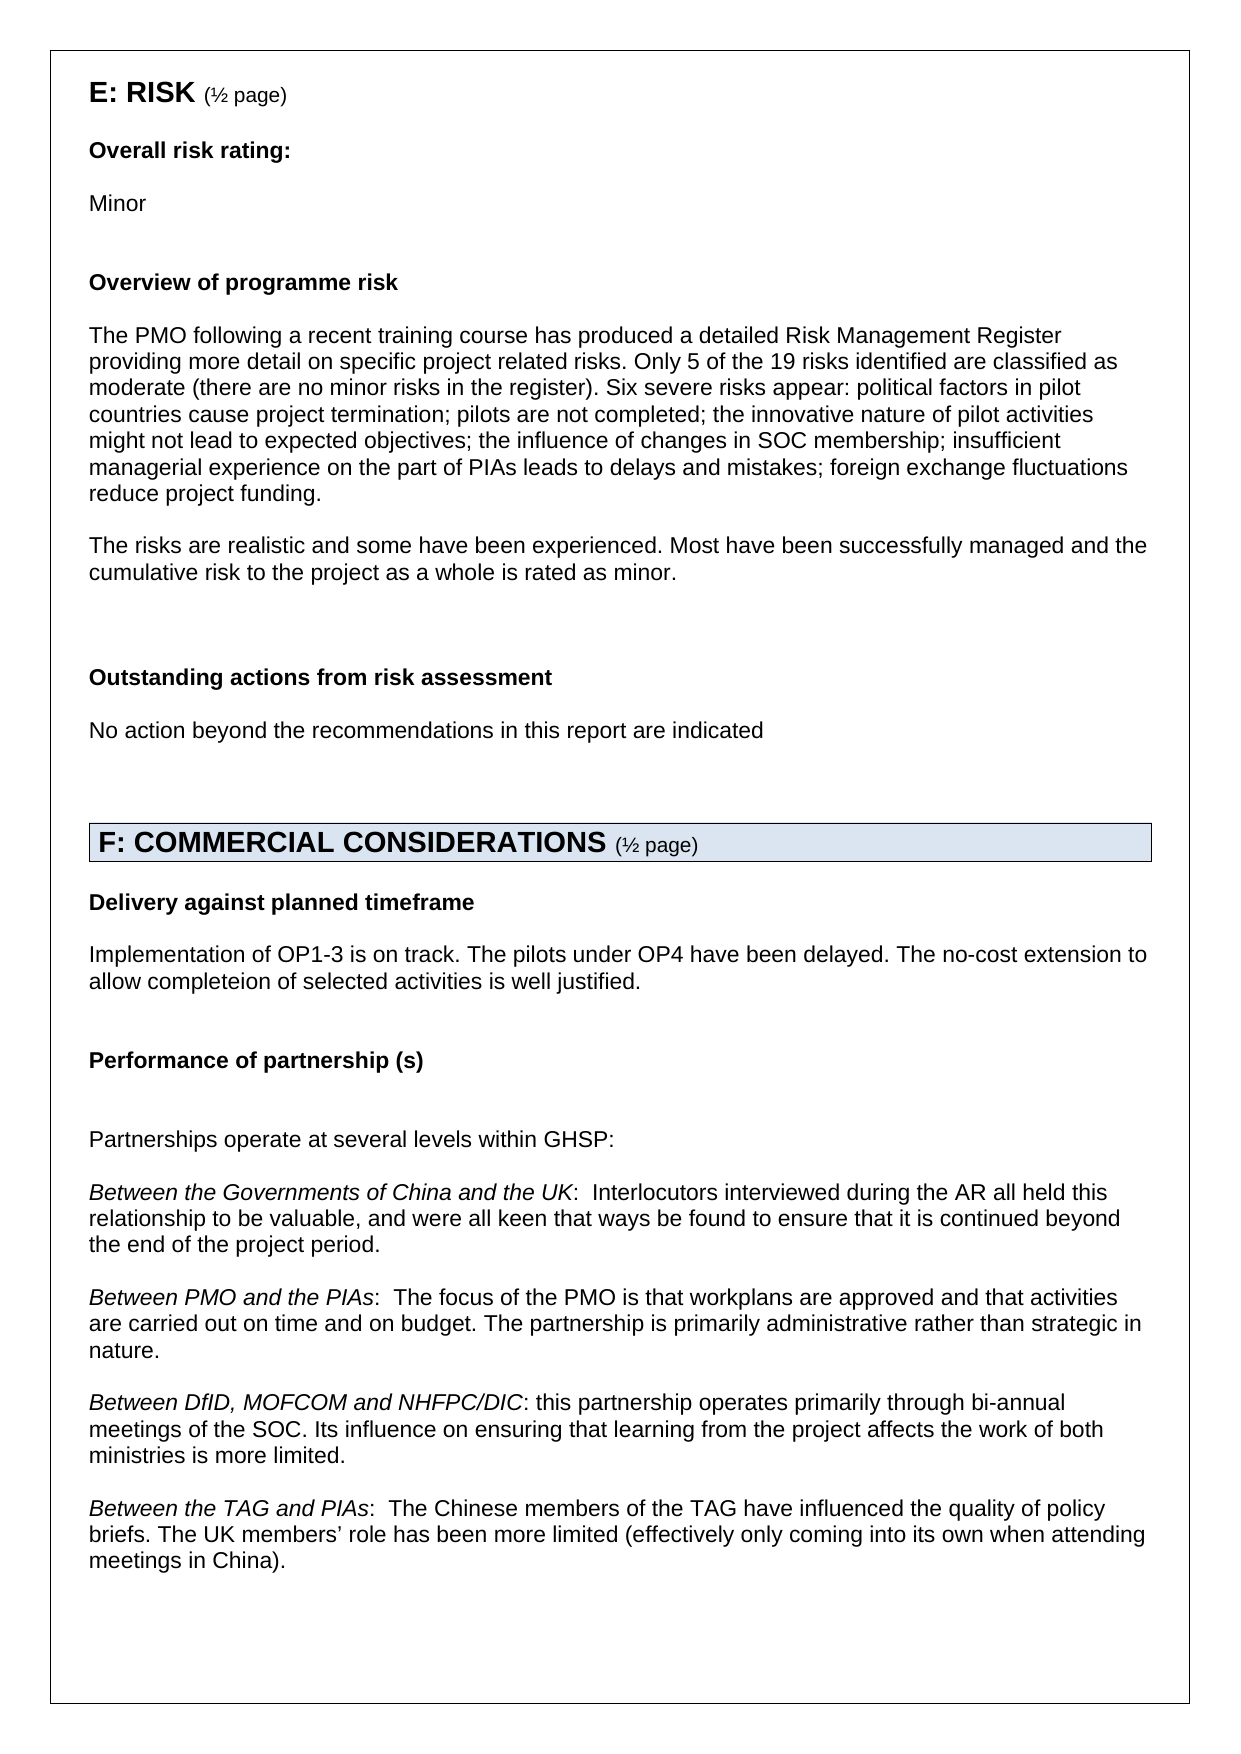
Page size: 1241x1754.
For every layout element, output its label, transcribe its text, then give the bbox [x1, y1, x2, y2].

text Overview of programme risk [89, 269, 1152, 295]
text The PMO following a recent training course has produced a detailed Risk Management Register providing more detail on specific project related risks. Only 5 of the 19 risks identified are classified as moderate (there are no minor risks in the register). Six severe risks appear: political factors in pilot countries cause project termination; pilots are not completed; the innovative nature of pilot activities might not lead to expected objectives; the influence of changes in SOC membership; insufficient managerial experience on the part of PIAs leads to delays and mistakes; foreign exchange fluctuations reduce project funding. [89, 322, 1152, 506]
text Implementation of OP1-3 is on track. The pilots under OP4 have been delayed. The no-cost extension to allow completeion of selected activities is well justified. [89, 941, 1152, 994]
text F: COMMERCIAL CONSIDERATIONS (½ page) [90, 824, 1151, 861]
text Delivery against planned timeframe [89, 888, 1152, 915]
text Partnerships operate at several levels within GHSP: [89, 1126, 1152, 1152]
text Overall risk rating: [89, 137, 1152, 163]
text Between the Governments of China and the UK: Interlocutors interviewed during the AR all held this relationship to be valuable, and were all keen that ways be found to ensure that it is continued beyond the end of the project period. [89, 1178, 1152, 1257]
text Between DfID, MOFCOM and NHFPC/DIC: this partnership operates primarily through bi-annual meetings of the SOC. Its influence on ensuring that learning from the project affects the work of both ministries is more limited. [89, 1389, 1152, 1468]
text Between the TAG and PIAs: The Chinese members of the TAG have influenced the quality of policy briefs. The UK members’ role has been more limited (effectively only coming into its own when attending meetings in China). [89, 1495, 1152, 1574]
text The risks are realistic and some have been experienced. Most have been successfully managed and the cumulative risk to the project as a whole is rated as minor. [89, 532, 1152, 585]
text No action beyond the recommendations in this report are indicated [89, 717, 1152, 743]
text Performance of partnership (s) [89, 1047, 1152, 1073]
text Minor [89, 190, 1152, 216]
text E: RISK (½ page) [89, 75, 1152, 108]
text Between PMO and the PIAs: The focus of the PMO is that workplans are approved and that activities are carried out on time and on budget. The partnership is primarily administrative rather than strategic in nature. [89, 1284, 1152, 1363]
text Outstanding actions from risk assessment [89, 664, 1152, 691]
